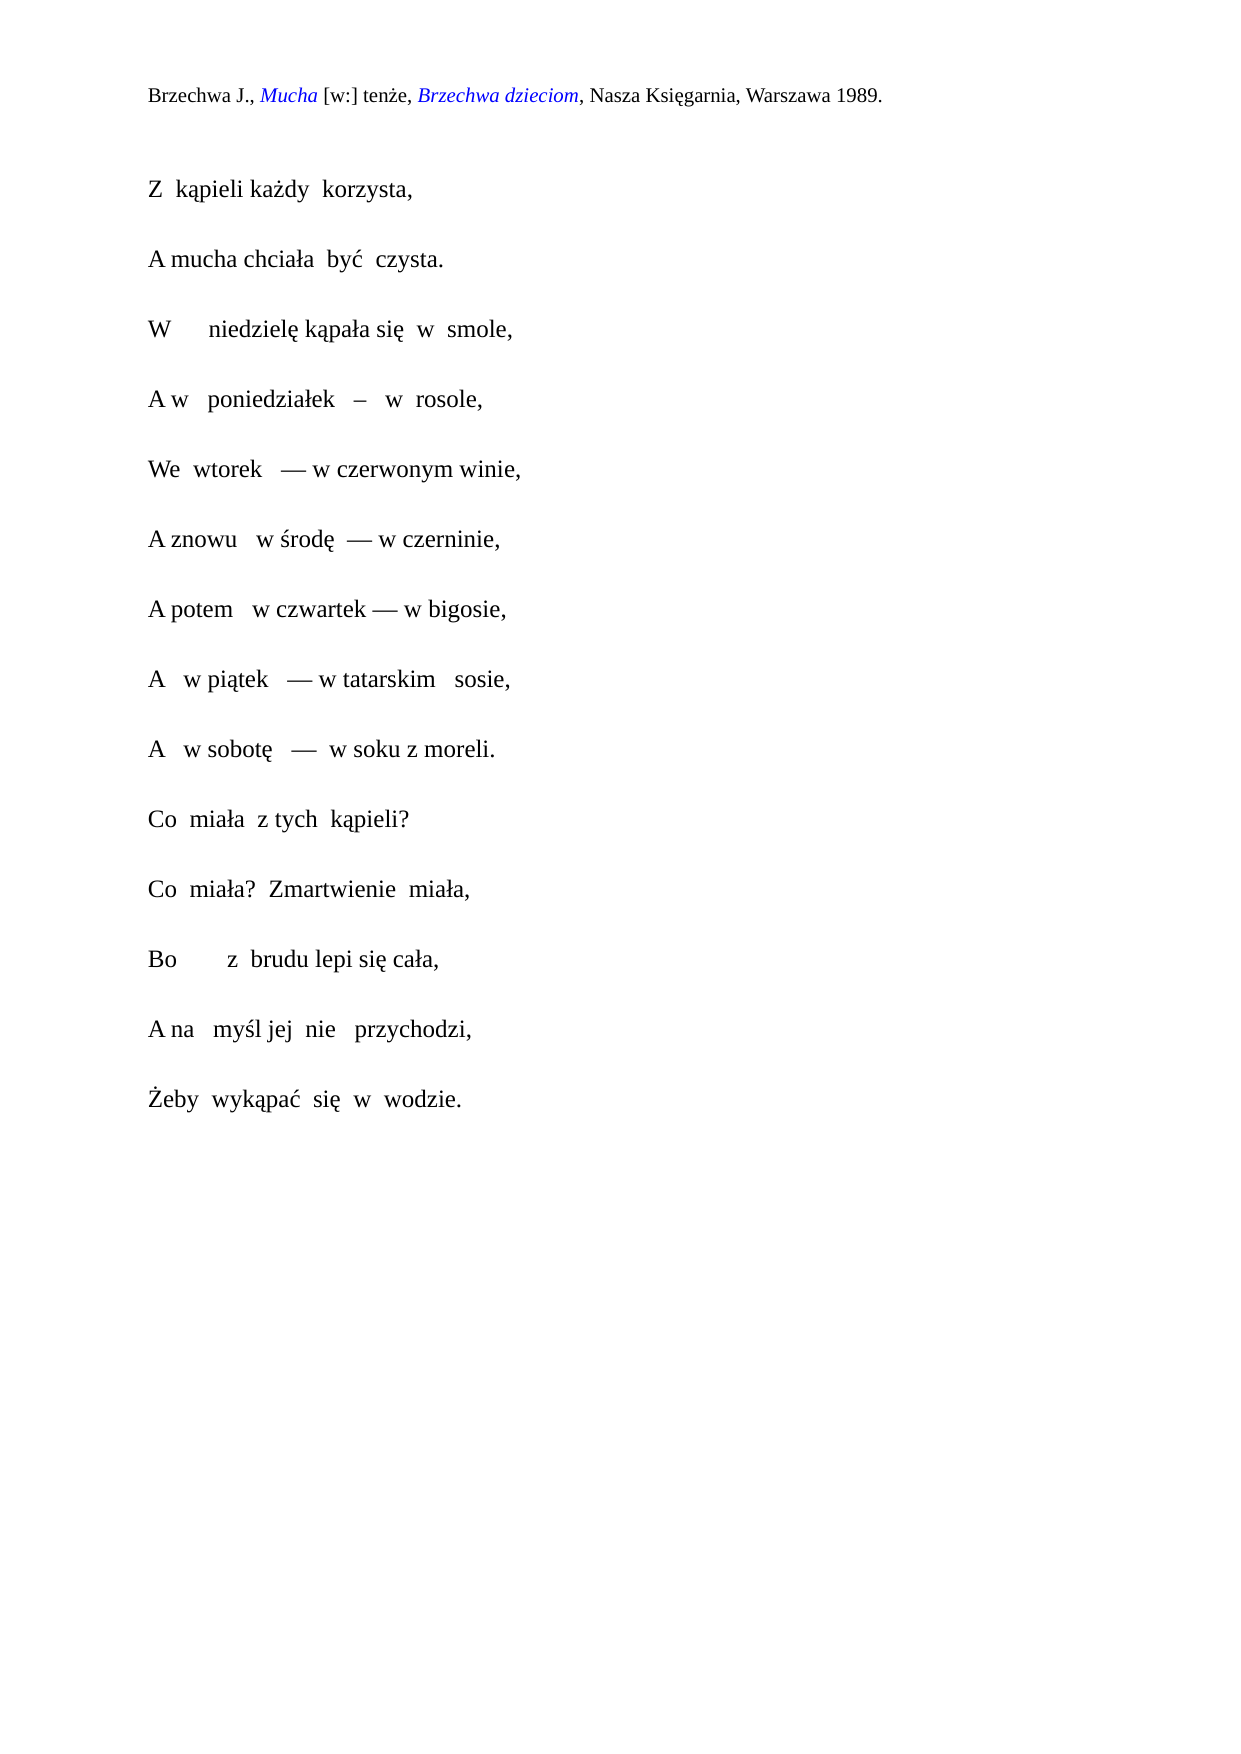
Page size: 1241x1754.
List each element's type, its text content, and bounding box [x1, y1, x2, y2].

text Żeby wykąpać się w wodzie. [148, 1084, 1092, 1113]
text A mucha chciała być czysta. [148, 244, 1092, 273]
text A na myśl jej nie przychodzi, [148, 1014, 1092, 1043]
text We wtorek — w czerwonym winie, [148, 454, 1092, 483]
text A znowu w środę — w czerninie, [148, 524, 1092, 553]
text A w sobotę — w soku z moreli. [148, 734, 1092, 763]
text Co miała? Zmartwienie miała, [148, 874, 1092, 903]
text A w piątek — w tatarskim sosie, [148, 664, 1092, 693]
text Z kąpieli każdy korzysta, [148, 174, 1092, 203]
text W niedzielę kąpała się w smole, [148, 314, 1092, 343]
text Co miała z tych kąpieli? [148, 804, 1092, 833]
text A potem w czwartek — w bigosie, [148, 594, 1092, 623]
text Bo z brudu lepi się cała, [148, 944, 1092, 973]
text A w poniedziałek – w rosole, [148, 384, 1092, 413]
